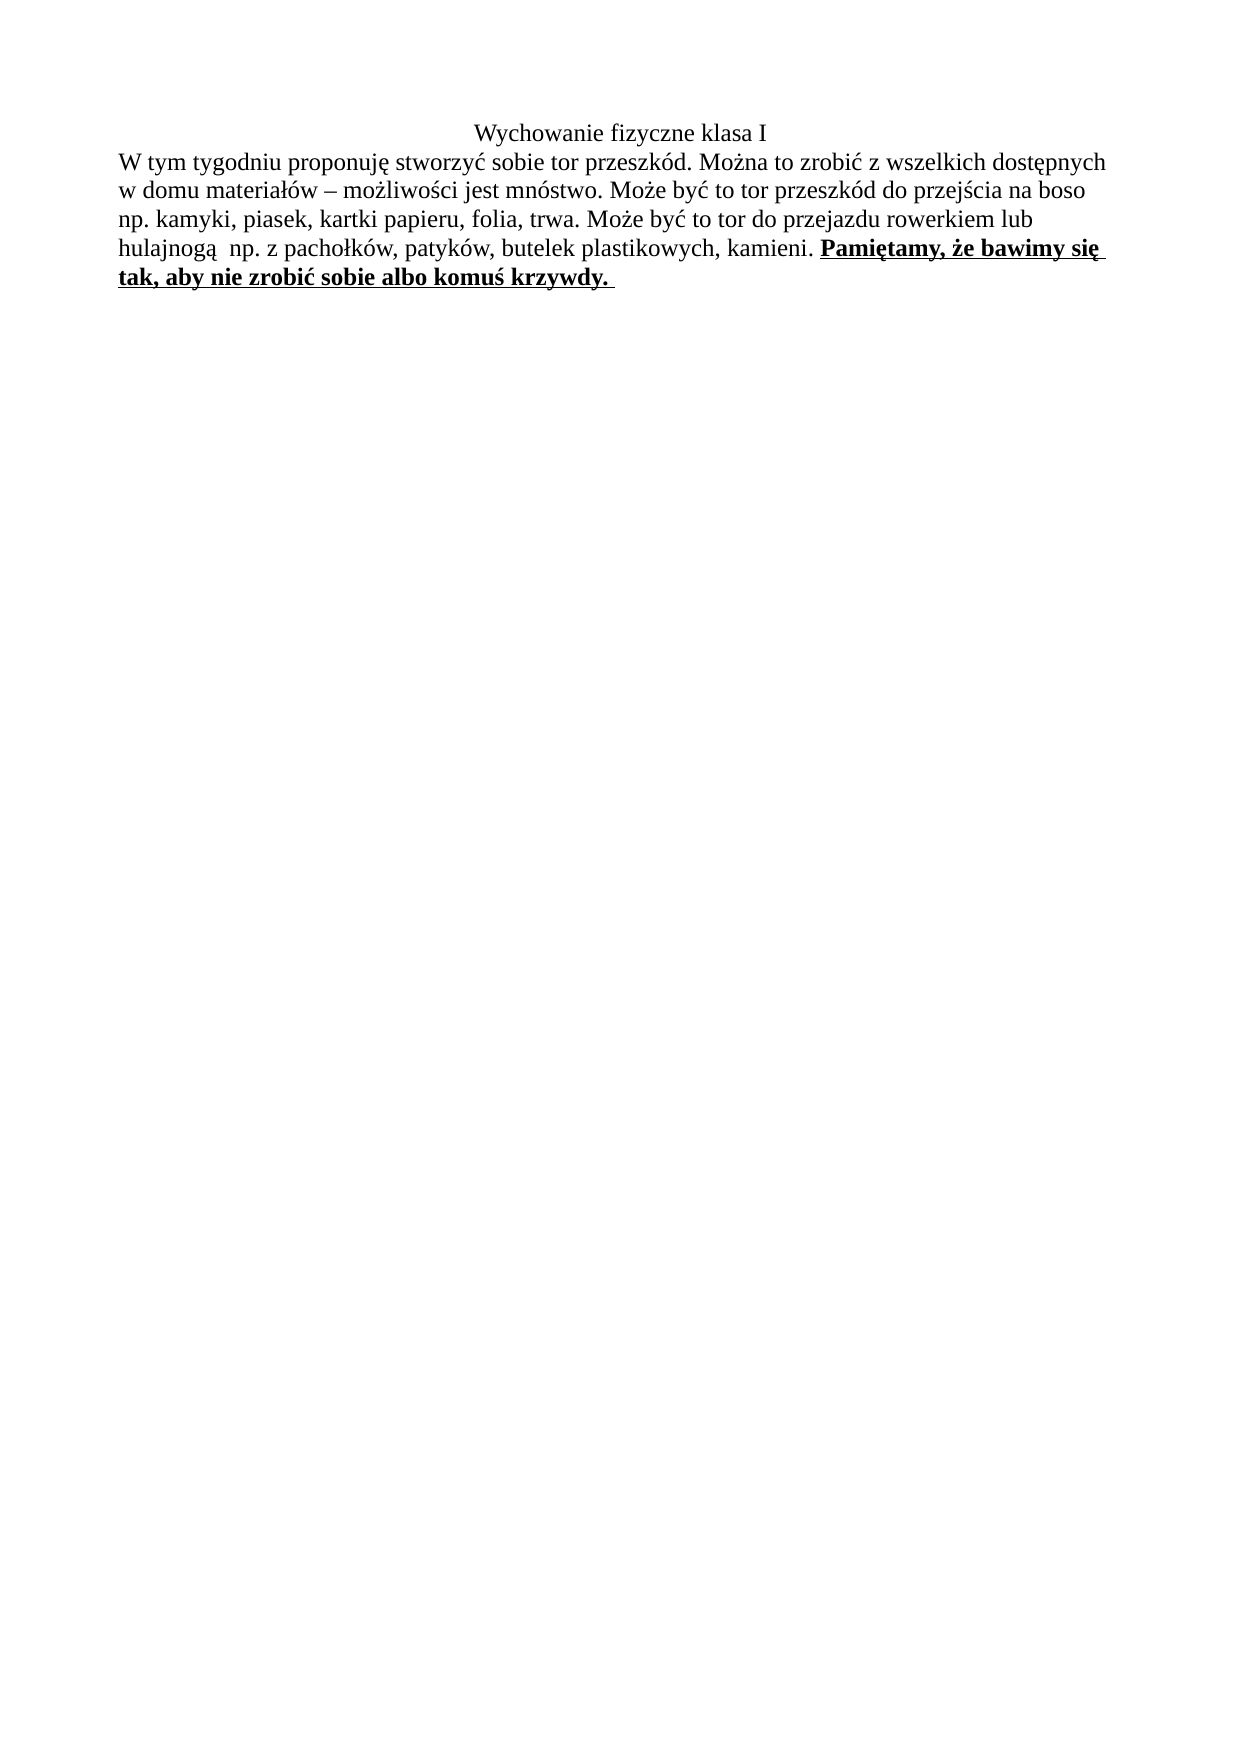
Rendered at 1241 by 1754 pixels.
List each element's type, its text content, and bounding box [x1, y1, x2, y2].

text W tym tygodniu proponuję stworzyć sobie tor przeszkód. Można to zrobić z wszelkich dostępnych w domu materiałów – możliwości jest mnóstwo. Może być to tor przeszkód do przejścia na boso np. kamyki, piasek, kartki papieru, folia, trwa. Może być to tor do przejazdu rowerkiem lub hulajnogą np. z pachołków, patyków, butelek plastikowych, kamieni. Pamiętamy, że bawimy się tak, aby nie zrobić sobie albo komuś krzywdy. [118, 147, 1122, 291]
text Wychowanie fizyczne klasa I [118, 118, 1122, 147]
